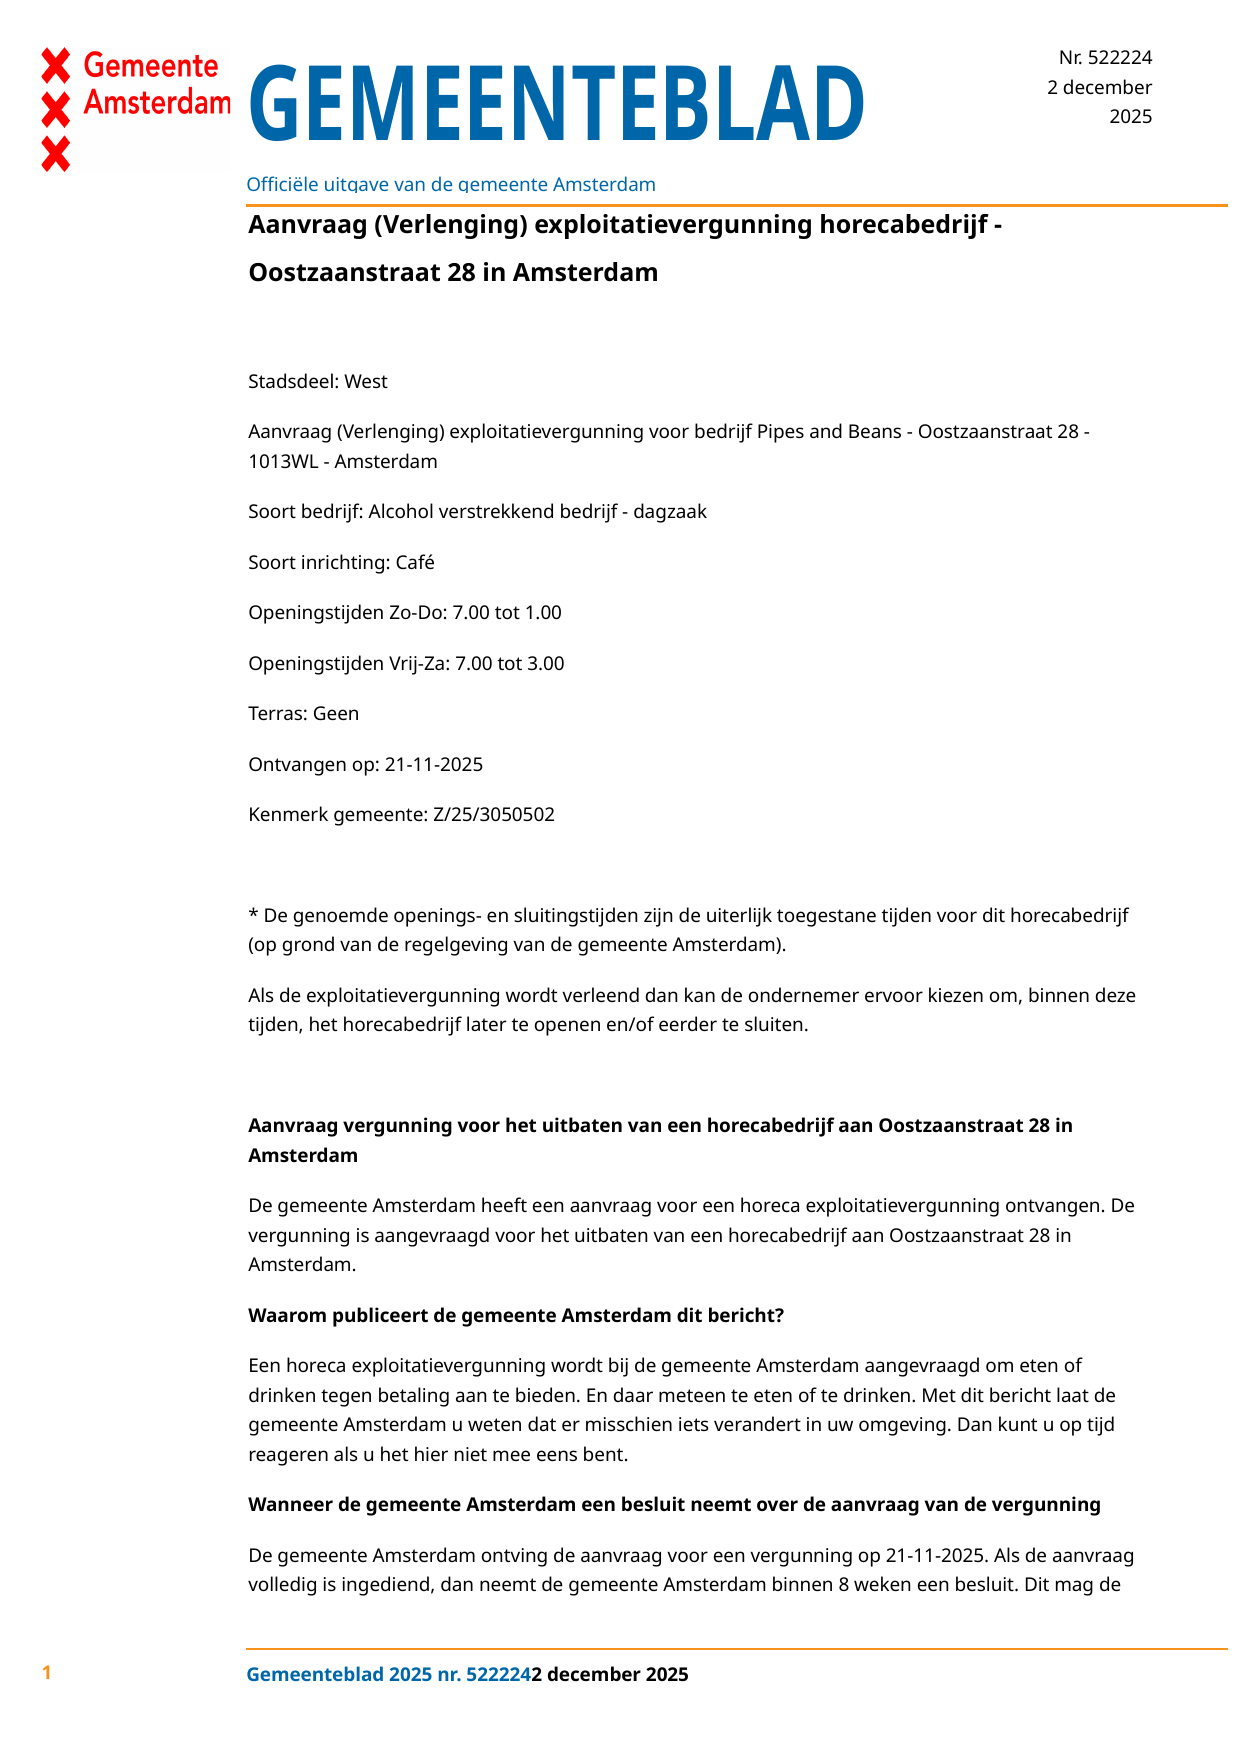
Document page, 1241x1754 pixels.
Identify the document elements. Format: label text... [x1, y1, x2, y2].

picture [41, 47, 231, 172]
text Aanvraag (Verlenging) exploitatievergunning horecabedrijf - Oostzaanstraat 28 in Amsterdam [248, 207, 1152, 288]
text Soort bedrijf: Alcohol verstrekkend bedrijf - dagzaak [248, 499, 1152, 524]
text Als de exploitatievergunning wordt verleend dan kan de ondernemer ervoor kiezen om, binnen deze tijden, het horecabedrijf later te openen en/of eerder te sluiten. [248, 982, 1152, 1037]
text Een horeca exploitatievergunning wordt bij de gemeente Amsterdam aangevraagd om eten of drinken tegen betaling aan te bieden. En daar meteen te eten of te drinken. Met dit bericht laat de gemeente Amsterdam u weten dat er misschien iets verandert in uw omgeving. Dan kunt u op tijd reageren als u het hier niet mee eens bent. [248, 1352, 1152, 1467]
text Openingstijden Zo-Do: 7.00 tot 1.00 [248, 599, 1152, 625]
text Terras: Geen [248, 700, 1152, 726]
text Aanvraag vergunning voor het uitbaten van een horecabedrijf aan Oostzaanstraat 28 in Amsterdam [248, 1112, 1152, 1168]
text Stadsdeel: West [248, 368, 1152, 394]
text * De genoemde openings- en sluitingstijden zijn de uiterlijk toegestane tijden voor dit horecabedrijf (op grond van de regelgeving van de gemeente Amsterdam). [248, 902, 1152, 957]
text Aanvraag (Verlenging) exploitatievergunning voor bedrijf Pipes and Beans - Oostzaanstraat 28 - 1013WL - Amsterdam [248, 419, 1152, 474]
text Wanneer de gemeente Amsterdam een besluit neemt over de aanvraag van de vergunning [248, 1492, 1152, 1517]
text Kenmerk gemeente: Z/25/3050502 [248, 801, 1152, 827]
text Waarom publiceert de gemeente Amsterdam dit bericht? [248, 1302, 1152, 1328]
text De gemeente Amsterdam ontving de aanvraag voor een vergunning op 21-11-2025. Als de aanvraag volledig is ingediend, dan neemt de gemeente Amsterdam binnen 8 weken een besluit. Dit mag de [248, 1542, 1152, 1597]
text Soort inrichting: Café [248, 549, 1152, 575]
text Ontvangen op: 21-11-2025 [248, 751, 1152, 777]
text De gemeente Amsterdam heeft een aanvraag voor een horeca exploitatievergunning ontvangen. De vergunning is aangevraagd voor het uitbaten van een horecabedrijf aan Oostzaanstraat 28 in Amsterdam. [248, 1192, 1152, 1277]
text Openingstijden Vrij-Za: 7.00 tot 3.00 [248, 650, 1152, 676]
